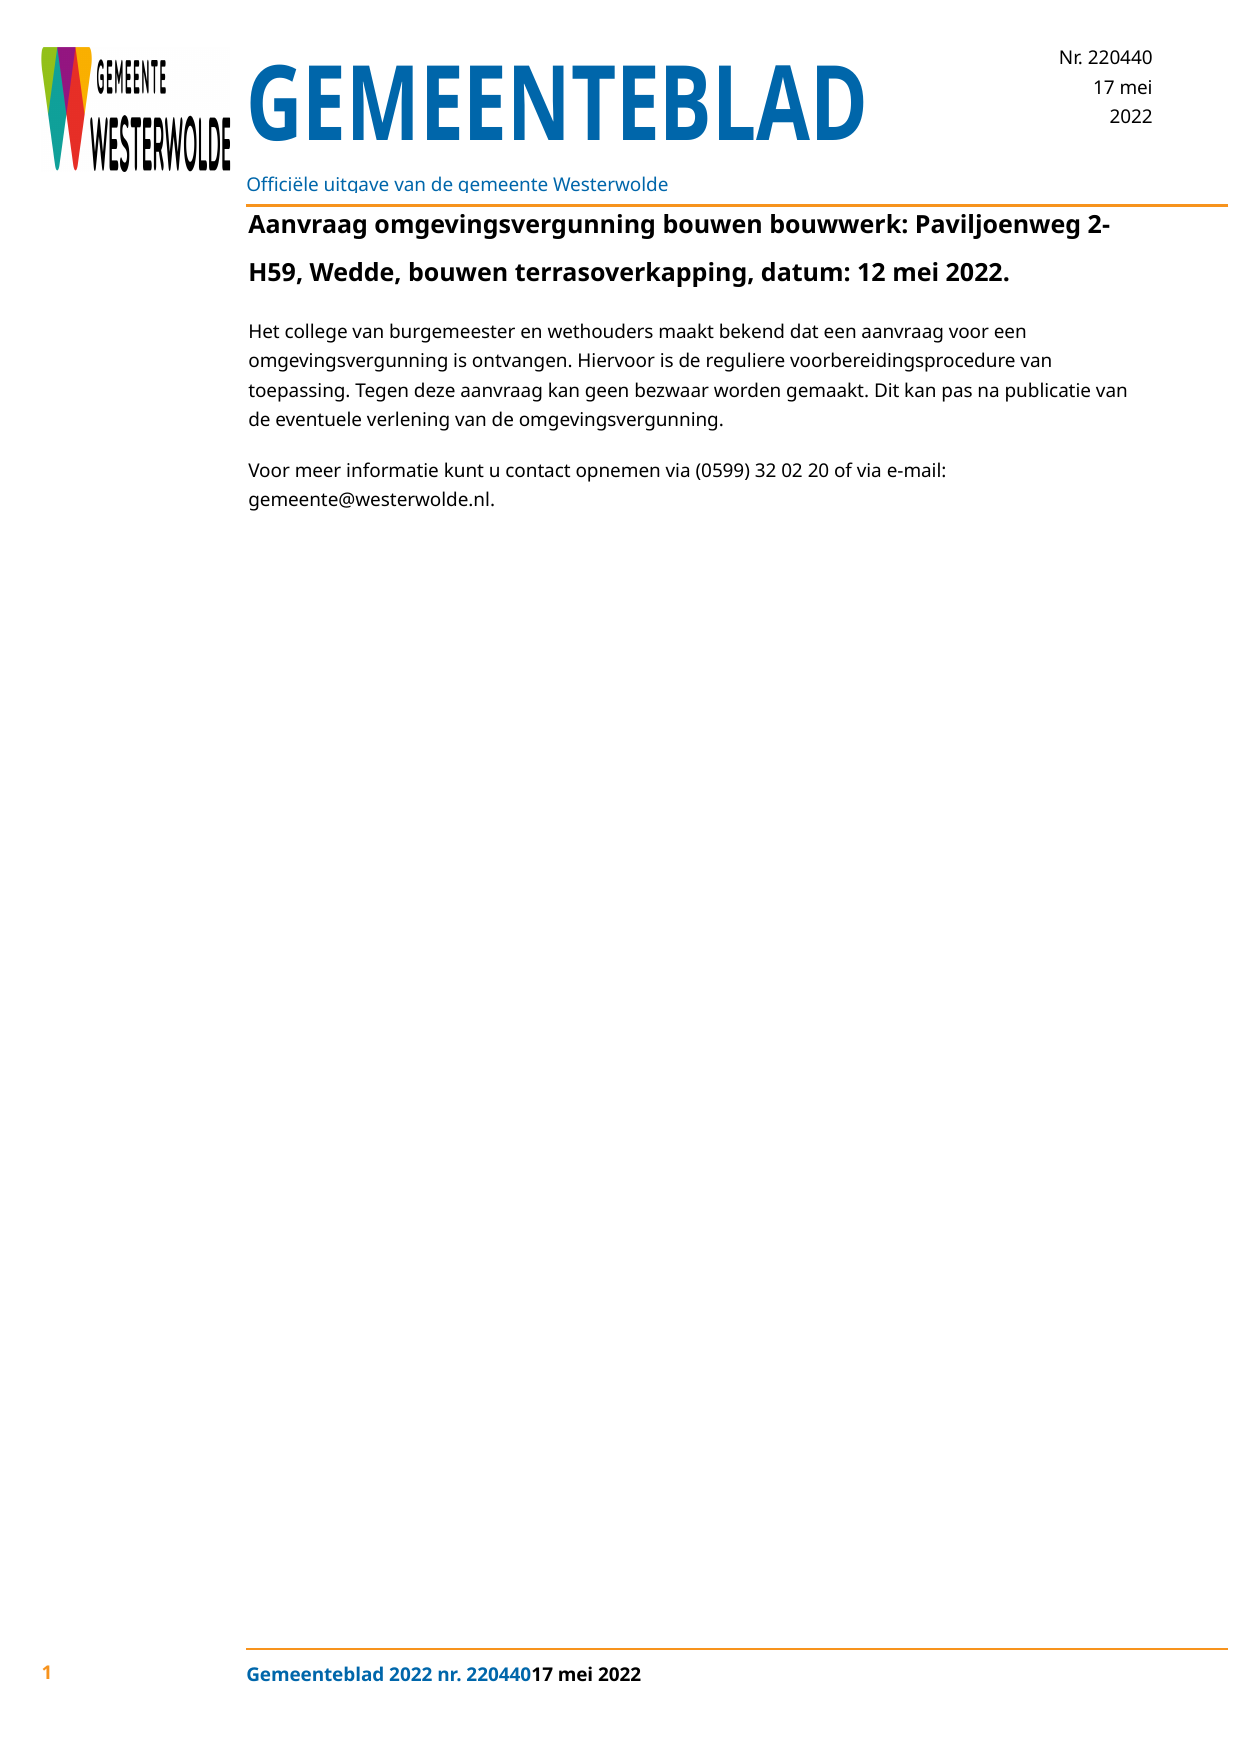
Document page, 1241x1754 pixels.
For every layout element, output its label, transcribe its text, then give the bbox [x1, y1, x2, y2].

text Het college van burgemeester en wethouders maakt bekend dat een aanvraag voor een omgevingsvergunning is ontvangen. Hiervoor is de reguliere voorbereidingsprocedure van toepassing. Tegen deze aanvraag kan geen bezwaar worden gemaakt. Dit kan pas na publicatie van de eventuele verlening van de omgevingsvergunning. [248, 318, 1152, 432]
text Voor meer informatie kunt u contact opnemen via (0599) 32 02 20 of via e-mail: gemeente@westerwolde.nl. [248, 457, 1152, 512]
text Aanvraag omgevingsvergunning bouwen bouwwerk: Paviljoenweg 2-H59, Wedde, bouwen terrasoverkapping, datum: 12 mei 2022. [248, 207, 1152, 288]
picture [41, 47, 231, 172]
